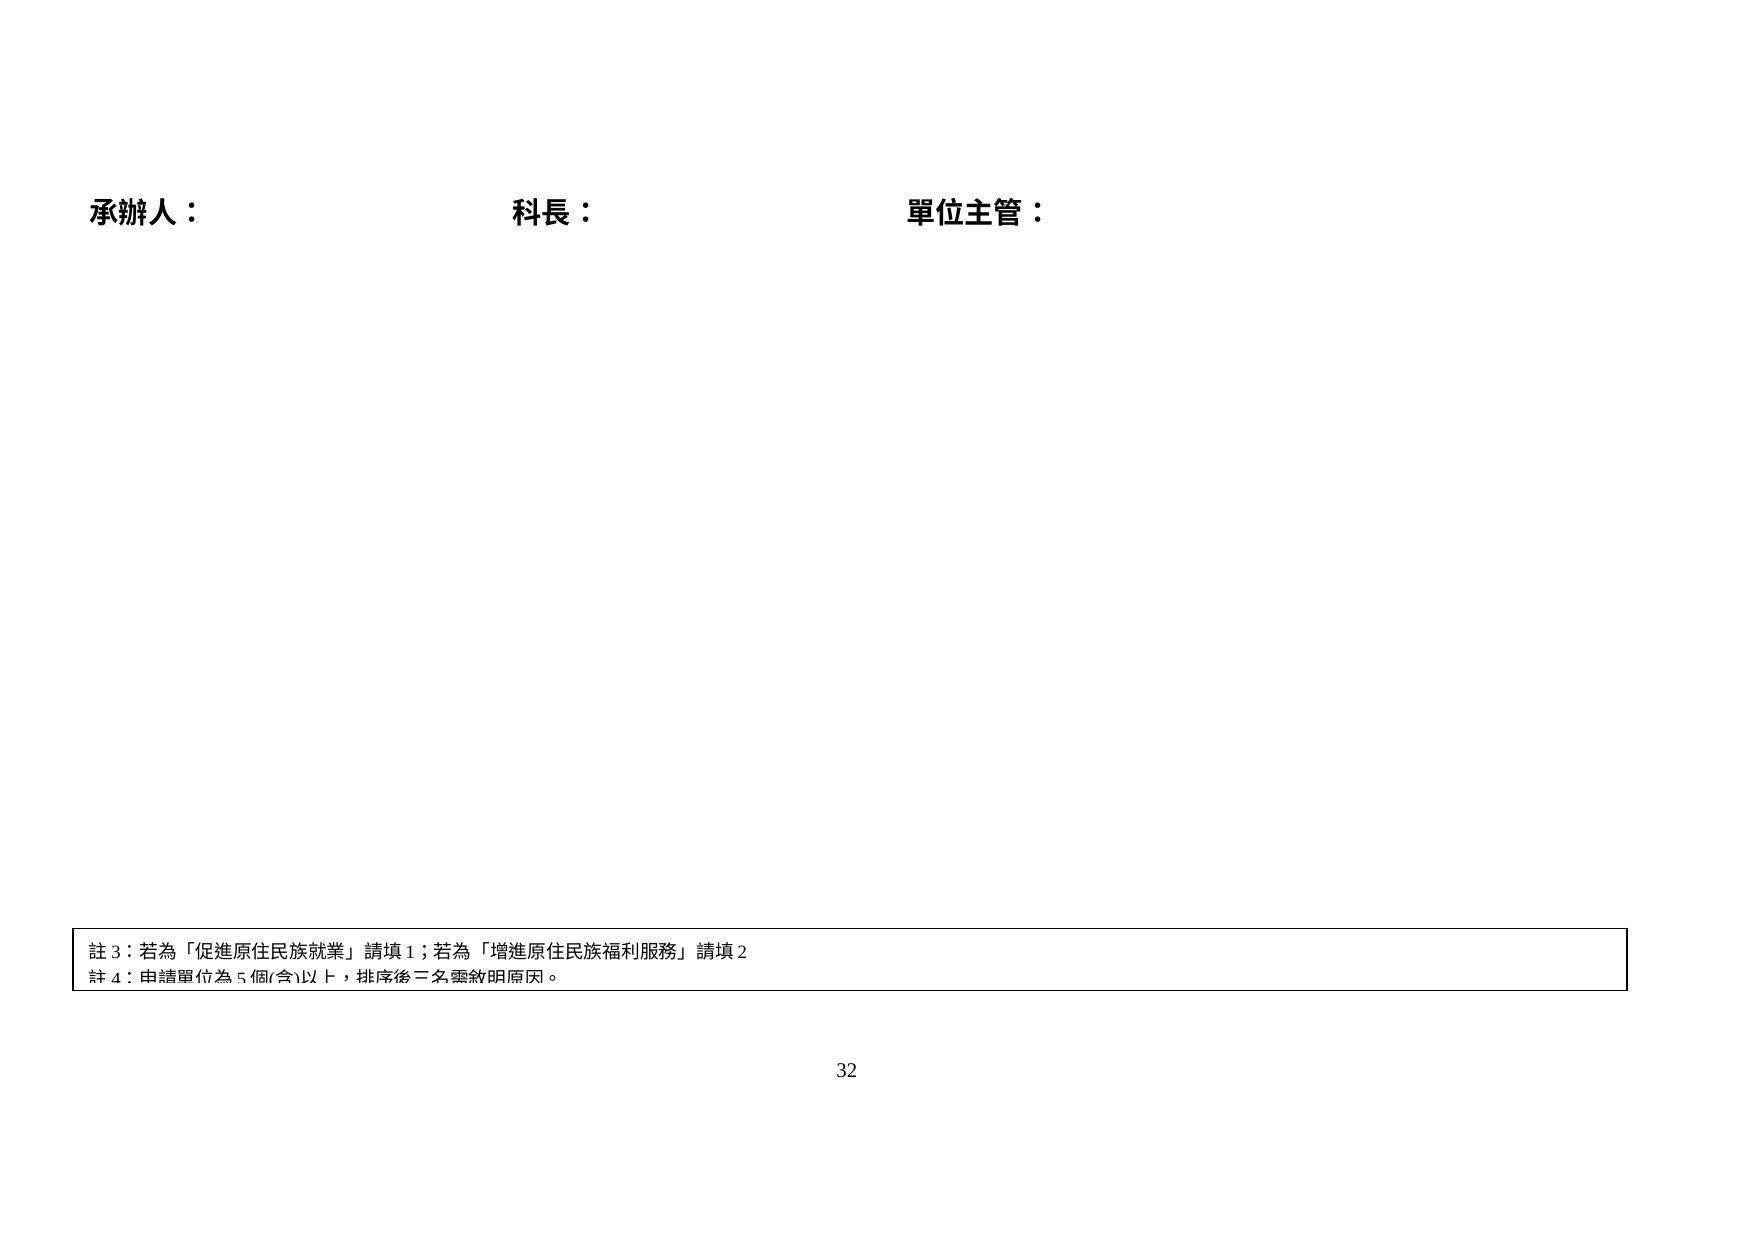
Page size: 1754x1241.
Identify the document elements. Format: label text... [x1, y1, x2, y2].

text [74, 929, 1626, 990]
text 承辦人： 科長： 單位主管： [75, 187, 1618, 233]
text 註4：申請單位為5個(含)以上，排序後三名需敘明原因。 [88, 964, 1611, 982]
text 註3：若為「促進原住民族就業」請填1；若為「增進原住民族福利服務」請填2 [88, 937, 1611, 964]
